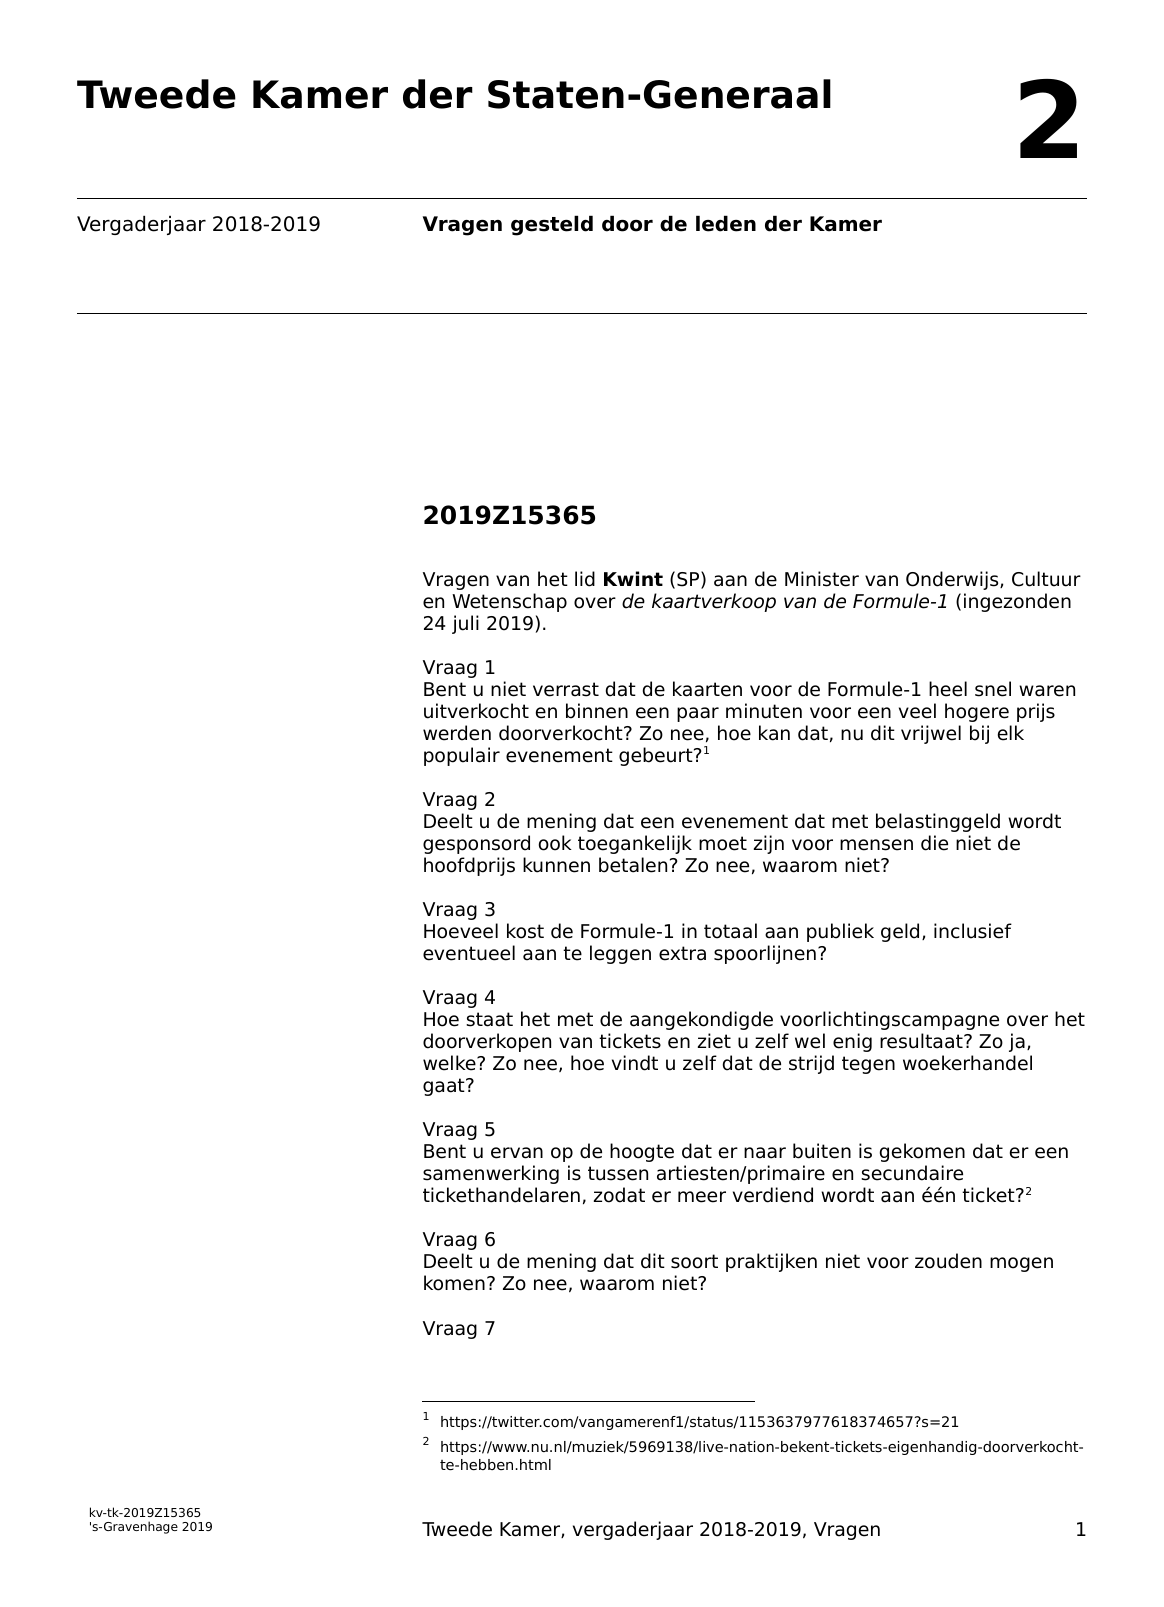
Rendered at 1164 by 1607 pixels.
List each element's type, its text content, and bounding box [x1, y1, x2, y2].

text https://www.nu.nl/muziek/5969138/live-nation-bekent-tickets-eigenhandig-doorverkocht-te-hebben.html [422, 1435, 1087, 1474]
text Deelt u de mening dat een evenement dat met belastinggeld wordt gesponsord ook toegankelijk moet zijn voor mensen die niet de hoofdprijs kunnen betalen? Zo nee, waarom niet? [422, 811, 1087, 877]
table_cell Vergaderjaar 2018-2019 [77, 199, 422, 313]
text Vraag 3 [422, 899, 1087, 921]
text Bent u ervan op de hoogte dat er naar buiten is gekomen dat er een samenwerking is tussen artiesten/primaire en secundaire tickethandelaren, zodat er meer verdiend wordt aan één ticket? [422, 1141, 1087, 1207]
text 2019Z15365 [422, 501, 1087, 531]
text 's-Gravenhage 2019 [88, 1520, 323, 1534]
text kv-tk-2019Z15365 [88, 1506, 323, 1520]
text Vraag 6 [422, 1229, 1087, 1251]
text https://twitter.com/vangamerenf1/status/1153637977618374657?s=21 [422, 1410, 1087, 1432]
text Vraag 1 [422, 657, 1087, 679]
text Vraag 5 [422, 1119, 1087, 1141]
text Vragen van het lid Kwint (SP) aan de Minister van Onderwijs, Cultuur en Wetenschap over de kaartverkoop van de Formule-1 (ingezonden 24 juli 2019). [422, 569, 1087, 635]
table_header Tweede Kamer der Staten-Generaal [77, 59, 886, 198]
table_header 2 [886, 59, 1087, 198]
text Hoe staat het met de aangekondigde voorlichtingscampagne over het doorverkopen van tickets en ziet u zelf wel enig resultaat? Zo ja, welke? Zo nee, hoe vindt u zelf dat de strijd tegen woekerhandel gaat? [422, 1009, 1087, 1097]
text Bent u niet verrast dat de kaarten voor de Formule-1 heel snel waren uitverkocht en binnen een paar minuten voor een veel hogere prijs werden doorverkocht? Zo nee, hoe kan dat, nu dit vrijwel bij elk populair evenement gebeurt? [422, 679, 1087, 767]
text Vraag 7 [422, 1317, 1087, 1339]
text Vraag 4 [422, 987, 1087, 1009]
table_cell Vragen gesteld door de leden der Kamer [422, 199, 1087, 313]
text Hoeveel kost de Formule-1 in totaal aan publiek geld, inclusief eventueel aan te leggen extra spoorlijnen? [422, 921, 1087, 965]
text Vraag 2 [422, 789, 1087, 811]
text Deelt u de mening dat dit soort praktijken niet voor zouden mogen komen? Zo nee, waarom niet? [422, 1251, 1087, 1295]
